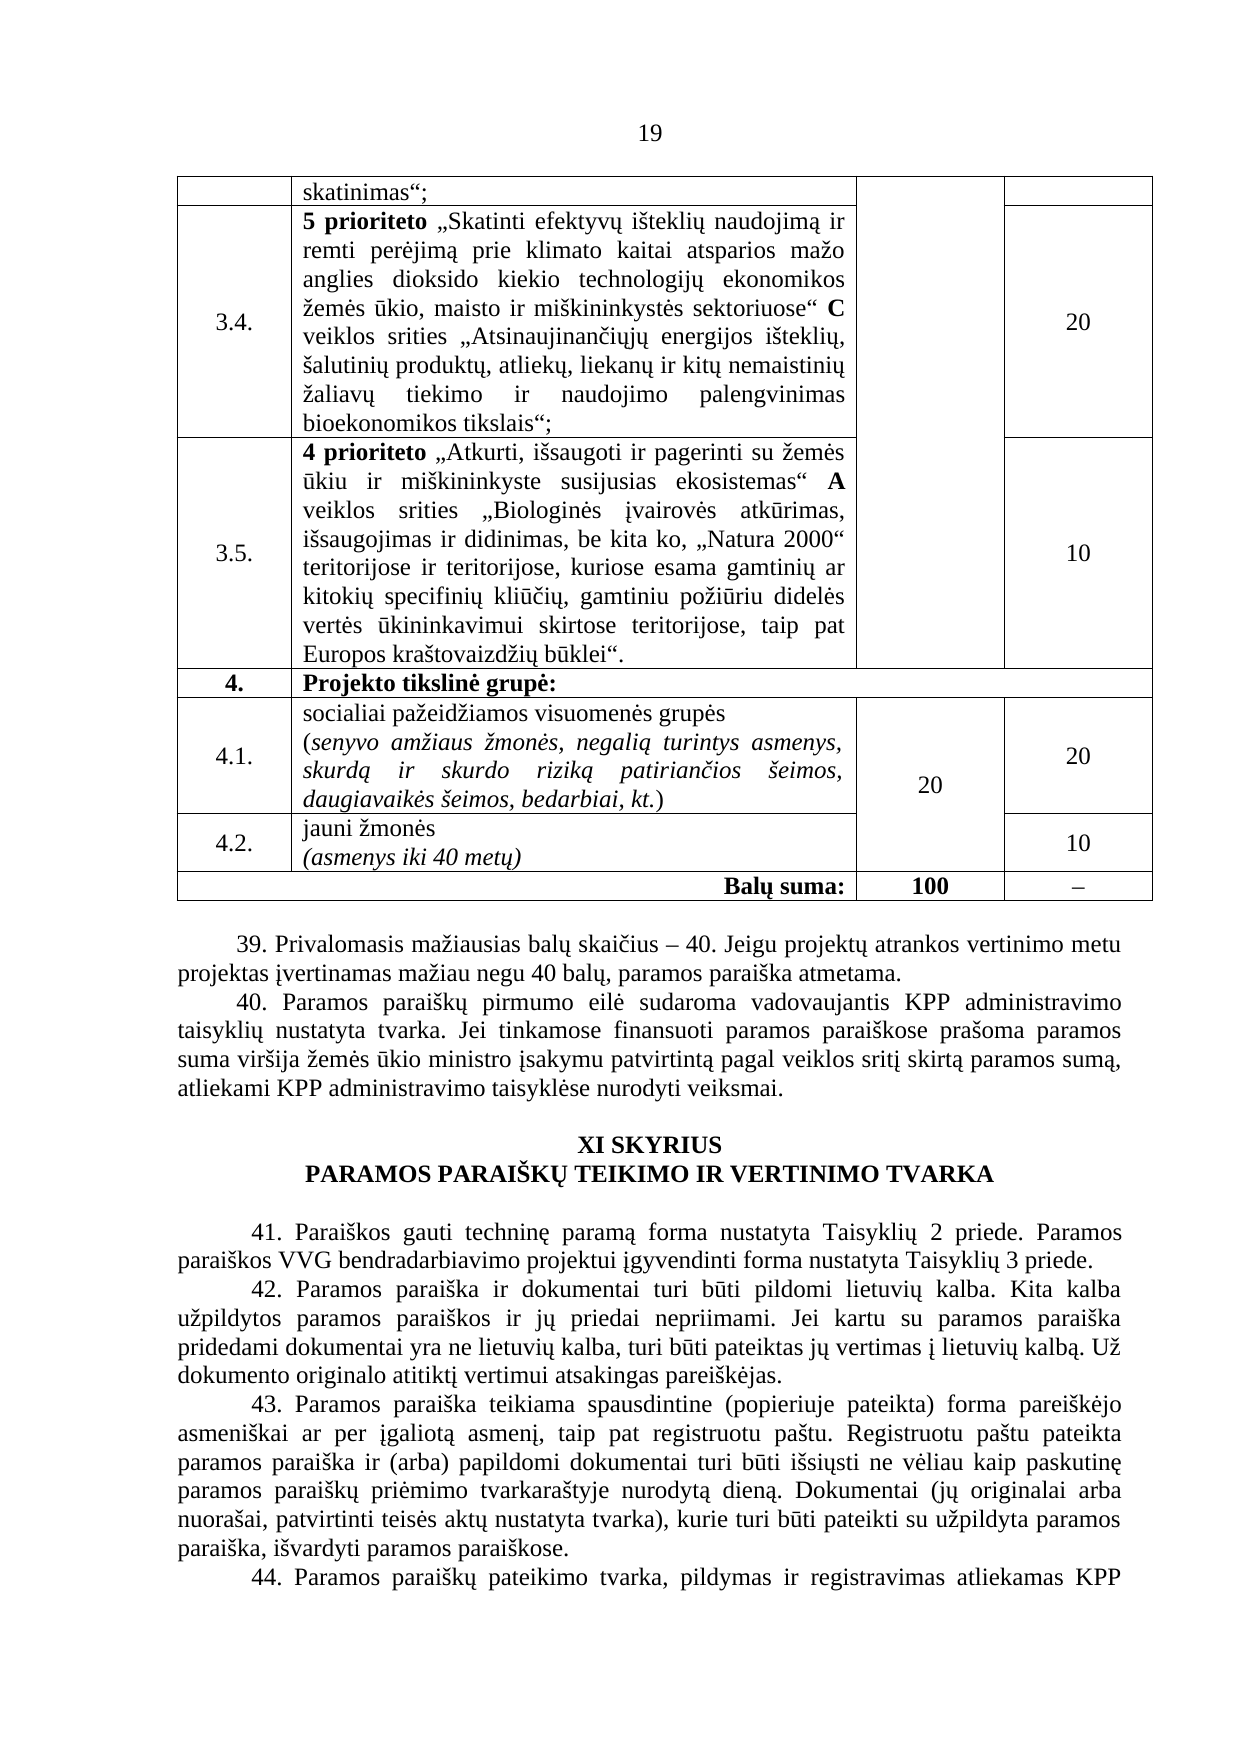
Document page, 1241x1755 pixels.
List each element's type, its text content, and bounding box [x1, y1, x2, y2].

table_cell Projekto tikslinė grupė: [292, 669, 1152, 697]
table_cell 5 prioriteto „Skatinti efektyvų išteklių naudojimą ir remti perėjimą prie klimato kaitai atsparios mažo anglies dioksido kiekio technologijų ekonomikos žemės ūkio, maisto ir miškininkystės sektoriuose“ C veiklos srities „Atsinaujinančiųjų energijos išteklių, šalutinių produktų, atliekų, liekanų ir kitų nemaistinių žaliavų tiekimo ir naudojimo palengvinimas bioekonomikos tikslais“; [292, 206, 856, 436]
table_cell [178, 177, 291, 205]
table_cell 20 [1005, 206, 1152, 436]
table_cell 4 prioriteto „Atkurti, išsaugoti ir pagerinti su žemės ūkiu ir miškininkyste susijusias ekosistemas“ A veiklos srities „Biologinės įvairovės atkūrimas, išsaugojimas ir didinimas, be kita ko, „Natura 2000“ teritorijose ir teritorijose, kuriose esama gamtinių ar kitokių specifinių kliūčių, gamtiniu požiūriu didelės vertės ūkininkavimui skirtose teritorijose, taip pat Europos kraštovaizdžių būklei“. [292, 438, 856, 667]
text 42. Paramos paraiška ir dokumentai turi būti pildomi lietuvių kalba. Kita kalba užpildytos paramos paraiškos ir jų priedai nepriimami. Jei kartu su paramos paraiška pridedami dokumentai yra ne lietuvių kalba, turi būti pateiktas jų vertimas į lietuvių kalbą. Už dokumento originalo atitiktį vertimui atsakingas pareiškėjas. [177, 1274, 1122, 1389]
table_cell 4.1. [178, 698, 291, 813]
table_cell skatinimas“; [292, 177, 856, 205]
text PARAMOS PARAIŠKŲ TEIKIMO IR VERTINIMO TVARKA [177, 1159, 1122, 1188]
text 40. Paramos paraiškų pirmumo eilė sudaroma vadovaujantis KPP administravimo taisyklių nustatyta tvarka. Jei tinkamose finansuoti paramos paraiškose prašoma paramos suma viršija žemės ūkio ministro įsakymu patvirtintą pagal veiklos sritį skirtą paramos sumą, atliekami KPP administravimo taisyklėse nurodyti veiksmai. [177, 987, 1122, 1102]
table_cell socialiai pažeidžiamos visuomenės grupės (senyvo amžiaus žmonės, negalią turintys asmenys, skurdą ir skurdo riziką patiriančios šeimos, daugiavaikės šeimos, bedarbiai, kt.) [292, 698, 856, 813]
table_cell 20 [1005, 698, 1152, 813]
table_cell 10 [1005, 438, 1152, 667]
table_cell – [1005, 872, 1152, 900]
table_cell Balų suma: [178, 872, 856, 900]
table_cell jauni žmonės (asmenys iki 40 metų) [292, 814, 856, 871]
text XI SKYRIUS [177, 1131, 1122, 1159]
text 44. Paramos paraiškų pateikimo tvarka, pildymas ir registravimas atliekamas KPP [177, 1562, 1122, 1591]
table_cell 4. [178, 669, 291, 697]
table_cell 100 [857, 872, 1004, 900]
table_cell 10 [1005, 814, 1152, 871]
table_cell [857, 177, 1004, 667]
text 41. Paraiškos gauti techninę paramą forma nustatyta Taisyklių 2 priede. Paramos paraiškos VVG bendradarbiavimo projektui įgyvendinti forma nustatyta Taisyklių 3 priede. [177, 1217, 1122, 1274]
table_cell 4.2. [178, 814, 291, 871]
text 39. Privalomasis mažiausias balų skaičius – 40. Jeigu projektų atrankos vertinimo metu projektas įvertinamas mažiau negu 40 balų, paramos paraiška atmetama. [177, 929, 1122, 987]
table_cell 3.5. [178, 438, 291, 667]
table_cell [1005, 177, 1152, 205]
table_cell 3.4. [178, 206, 291, 436]
text 43. Paramos paraiška teikiama spausdintine (popieriuje pateikta) forma pareiškėjo asmeniškai ar per įgaliotą asmenį, taip pat registruotu paštu. Registruotu paštu pateikta paramos paraiška ir (arba) papildomi dokumentai turi būti išsiųsti ne vėliau kaip paskutinę paramos paraiškų priėmimo tvarkaraštyje nurodytą dieną. Dokumentai (jų originalai arba nuorašai, patvirtinti teisės aktų nustatyta tvarka), kurie turi būti pateikti su užpildyta paramos paraiška, išvardyti paramos paraiškose. [177, 1389, 1122, 1562]
table_cell 20 [857, 698, 1004, 871]
